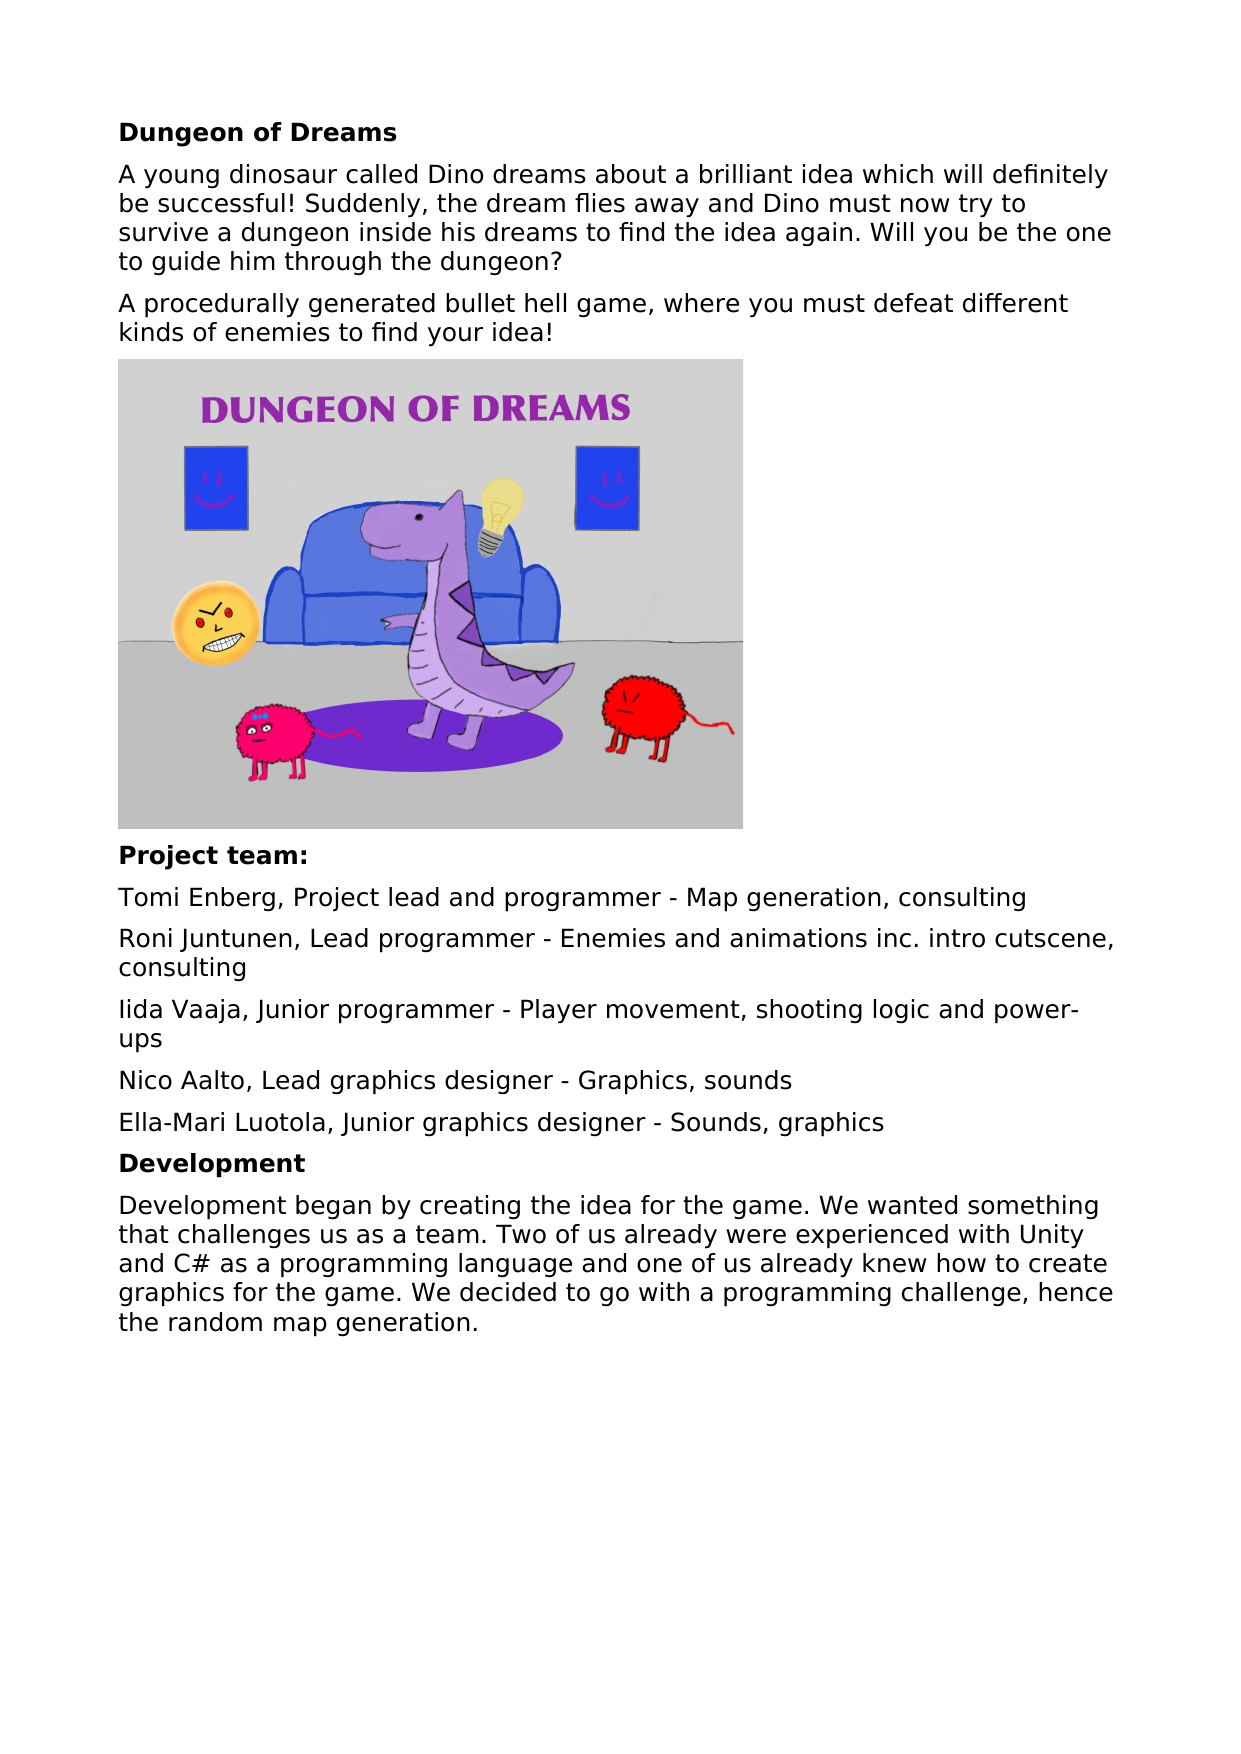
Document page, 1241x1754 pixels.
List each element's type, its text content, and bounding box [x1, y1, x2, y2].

text Iida Vaaja, Junior programmer - Player movement, shooting logic and power-ups [118, 995, 1122, 1053]
text Development began by creating the idea for the game. We wanted something that challenges us as a team. Two of us already were experienced with Unity and C# as a programming language and one of us already knew how to create graphics for the game. We decided to go with a programming challenge, hence the random map generation. [118, 1191, 1122, 1337]
text Dungeon of Dreams [118, 118, 1122, 147]
text Nico Aalto, Lead graphics designer - Graphics, sounds [118, 1066, 1122, 1095]
picture [118, 359, 744, 829]
text Roni Juntunen, Lead programmer - Enemies and animations inc. intro cutscene, consulting [118, 924, 1122, 983]
text Project team: [118, 841, 1122, 870]
text Ella-Mari Luotola, Junior graphics designer - Sounds, graphics [118, 1108, 1122, 1137]
text A procedurally generated bullet hell game, where you must defeat different kinds of enemies to find your idea! [118, 289, 1122, 347]
text Development [118, 1149, 1122, 1178]
text Tomi Enberg, Project lead and programmer - Map generation, consulting [118, 883, 1122, 912]
text A young dinosaur called Dino dreams about a brilliant idea which will definitely be successful! Suddenly, the dream flies away and Dino must now try to survive a dungeon inside his dreams to find the idea again. Will you be the one to guide him through the dungeon? [118, 160, 1122, 276]
